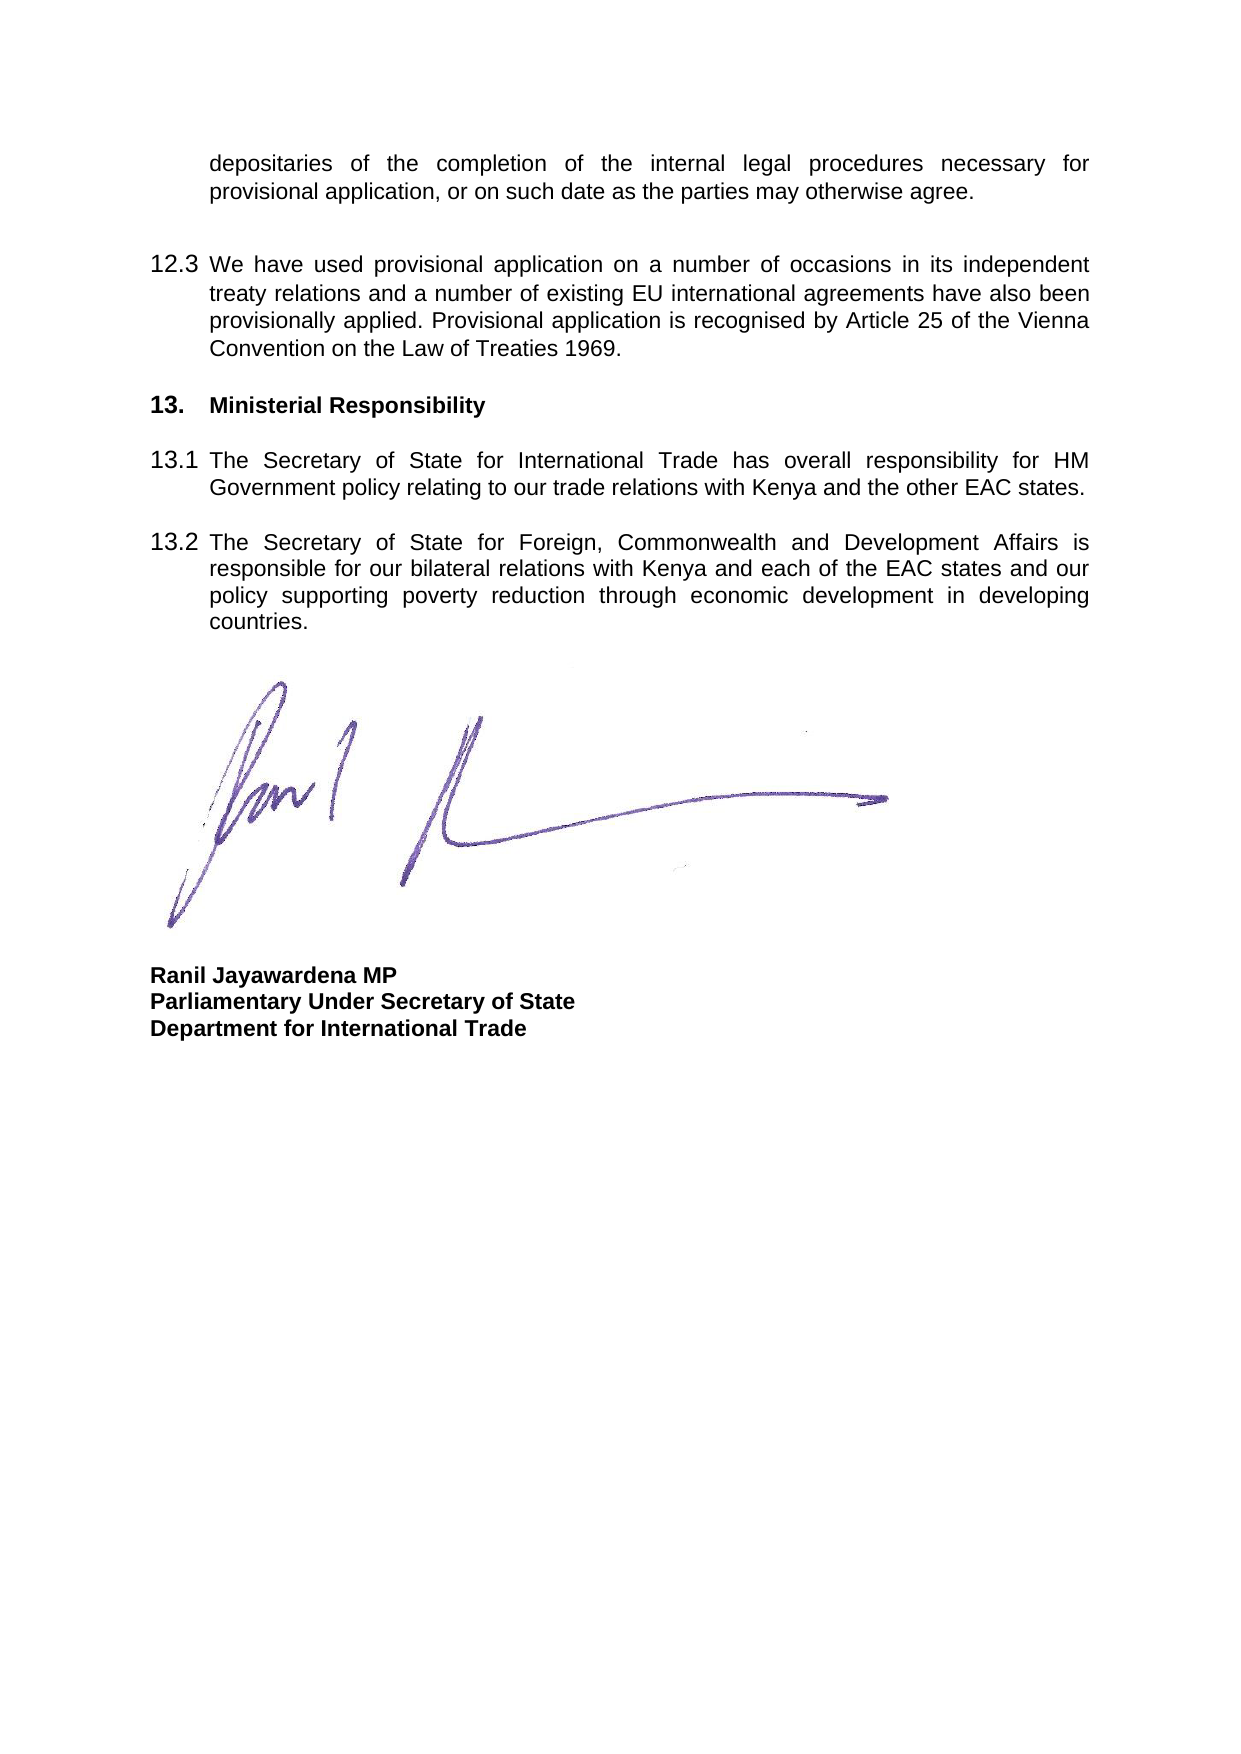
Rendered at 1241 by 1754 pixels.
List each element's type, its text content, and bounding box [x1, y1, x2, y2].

list depositaries of the completion of the internal legal procedures necessary for provisional application, or on such date as the parties may otherwise agree. [150, 150, 1090, 204]
text Department for International Trade [150, 1014, 1090, 1041]
list Ministerial Responsibility [150, 390, 1090, 419]
list The Secretary of State for International Trade has overall responsibility for HM Government policy relating to our trade relations with Kenya and the other EAC states. [150, 445, 1090, 500]
text Ranil Jayawardena MP [150, 962, 1090, 988]
text Parliamentary Under Secretary of State [150, 988, 1090, 1014]
list The Secretary of State for Foreign, Commonwealth and Development Affairs is responsible for our bilateral relations with Kenya and each of the EAC states and our policy supporting poverty reduction through economic development in developing countries. [150, 526, 1090, 634]
list We have used provisional application on a number of occasions in its independent treaty relations and a number of existing EU international agreements have also been provisionally applied. Provisional application is recognised by Article 25 of the Vienna Convention on the Law of Treaties 1969. [150, 249, 1090, 361]
